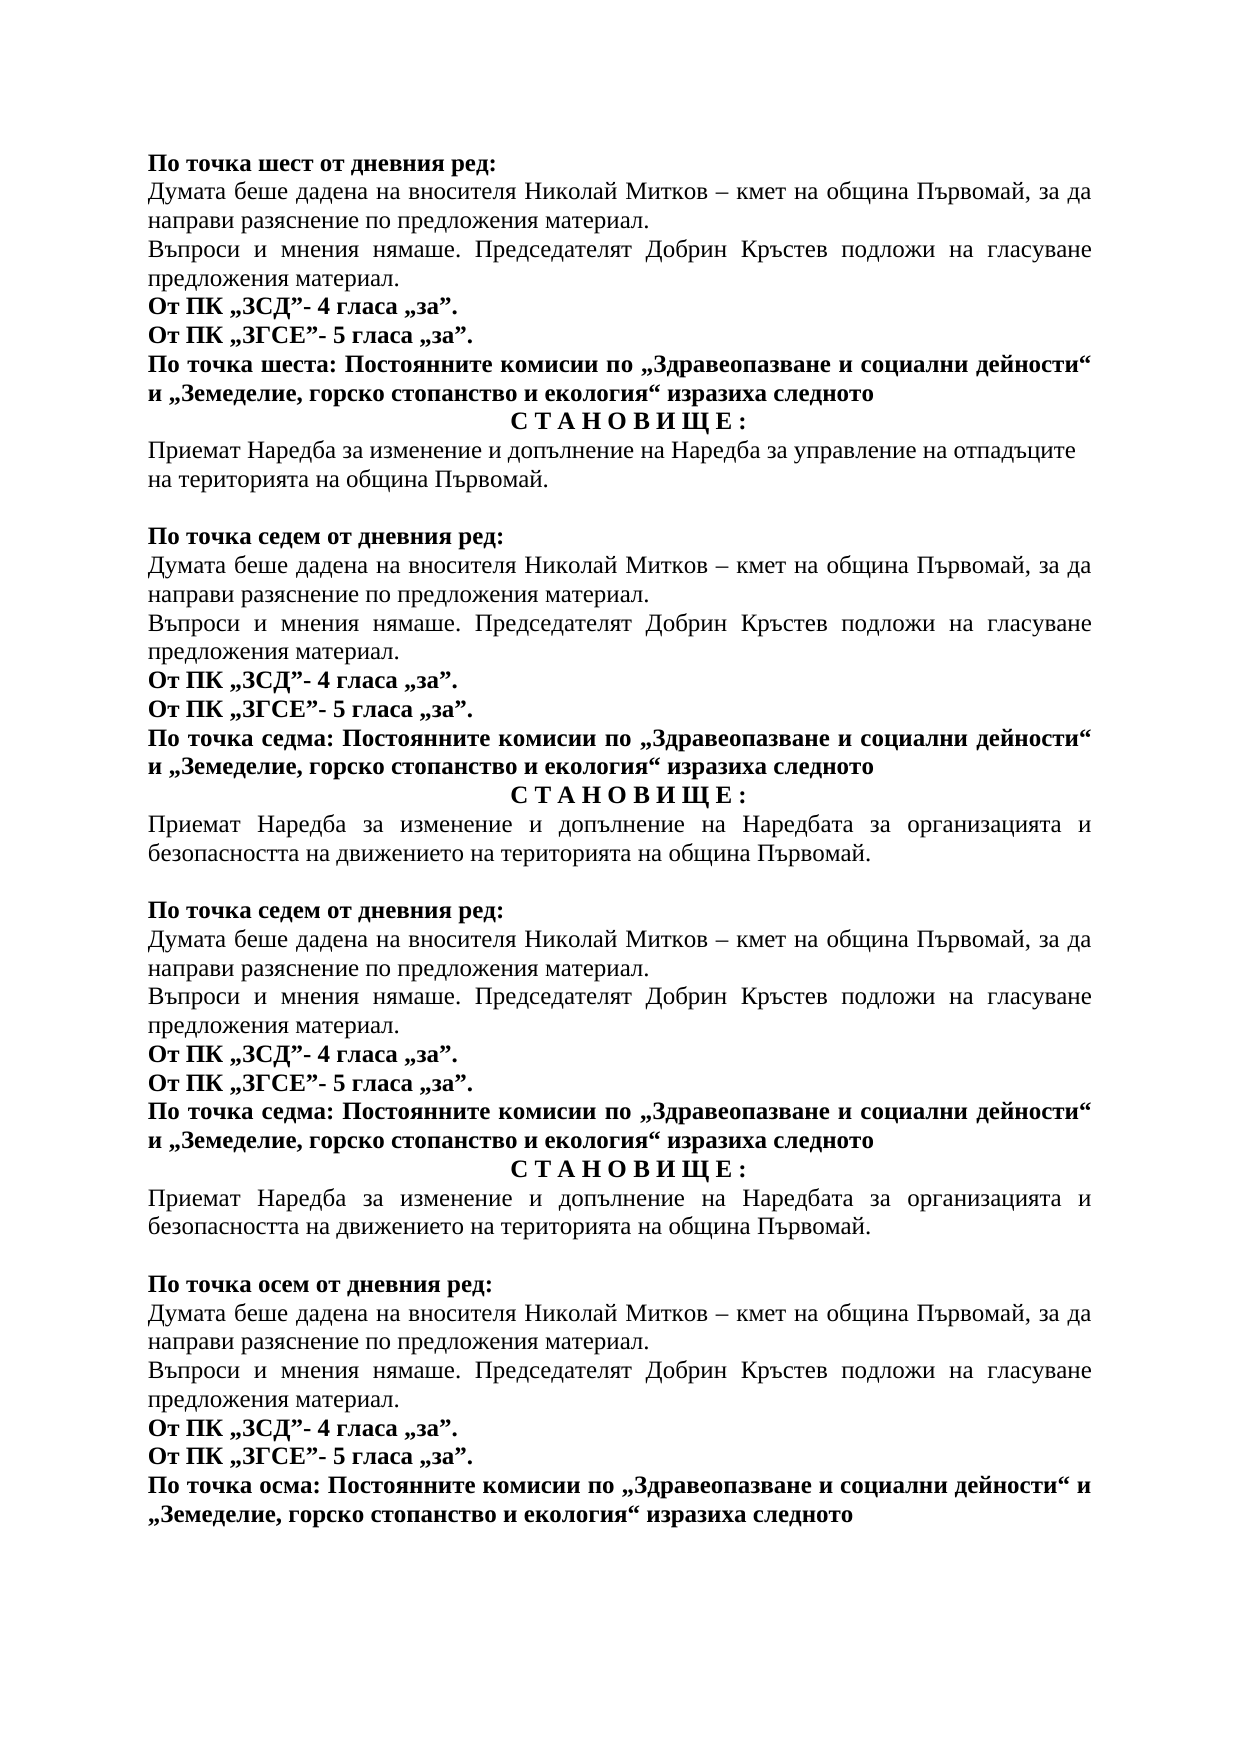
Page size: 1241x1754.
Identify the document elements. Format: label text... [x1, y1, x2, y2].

text По точка шест от дневния ред: [148, 148, 1093, 176]
text Думата беше дадена на вносителя Николай Митков – кмет на община Първомай, за да направи разяснение по предложения материал. [148, 1298, 1093, 1355]
text От ПК „ЗСД”- 4 гласа „за”. [148, 291, 1093, 320]
text По точка осма: Постоянните комисии по „Здравеопазване и социални дейности“ и „Земеделие, горско стопанство и екология“ изразиха следното [148, 1470, 1093, 1528]
text От ПК „ЗГСЕ”- 5 гласа „за”. [148, 320, 1093, 349]
text От ПК „ЗГСЕ”- 5 гласа „за”. [148, 1068, 1093, 1096]
text Въпроси и мнения нямаше. Председателят Добрин Кръстев подложи на гласуване предложения материал. [148, 981, 1093, 1039]
text Въпроси и мнения нямаше. Председателят Добрин Кръстев подложи на гласуване предложения материал. [148, 234, 1093, 291]
text Думата беше дадена на вносителя Николай Митков – кмет на община Първомай, за да направи разяснение по предложения материал. [148, 550, 1093, 608]
text Приемат Наредба за изменение и допълнение на Наредбата за организацията и безопасността на движението на територията на община Първомай. [148, 1183, 1093, 1240]
text От ПК „ЗГСЕ”- 5 гласа „за”. [148, 694, 1093, 723]
text Приемат Наредба за изменение и допълнение на Наредбата за организацията и безопасността на движението на територията на община Първомай. [148, 809, 1093, 866]
text Въпроси и мнения нямаше. Председателят Добрин Кръстев подложи на гласуване предложения материал. [148, 1355, 1093, 1413]
text Приемат Наредба за изменение и допълнение на Наредба за управление на отпадъците на територията на община Първомай. [148, 435, 1093, 493]
text По точка шеста: Постоянните комисии по „Здравеопазване и социални дейности“ и „Земеделие, горско стопанство и екология“ изразиха следното [148, 349, 1093, 406]
text По точка седем от дневния ред: [148, 895, 1093, 924]
text С Т А Н О В И Щ Е : [148, 780, 1093, 809]
text От ПК „ЗСД”- 4 гласа „за”. [148, 665, 1093, 694]
text С Т А Н О В И Щ Е : [148, 1154, 1093, 1183]
text По точка седем от дневния ред: [148, 521, 1093, 550]
text От ПК „ЗГСЕ”- 5 гласа „за”. [148, 1441, 1093, 1470]
text По точка седма: Постоянните комисии по „Здравеопазване и социални дейности“ и „Земеделие, горско стопанство и екология“ изразиха следното [148, 1096, 1093, 1154]
text С Т А Н О В И Щ Е : [148, 406, 1093, 435]
text Думата беше дадена на вносителя Николай Митков – кмет на община Първомай, за да направи разяснение по предложения материал. [148, 924, 1093, 981]
text От ПК „ЗСД”- 4 гласа „за”. [148, 1413, 1093, 1441]
text Въпроси и мнения нямаше. Председателят Добрин Кръстев подложи на гласуване предложения материал. [148, 608, 1093, 665]
text По точка седма: Постоянните комисии по „Здравеопазване и социални дейности“ и „Земеделие, горско стопанство и екология“ изразиха следното [148, 723, 1093, 780]
text От ПК „ЗСД”- 4 гласа „за”. [148, 1039, 1093, 1068]
text По точка осем от дневния ред: [148, 1269, 1093, 1298]
text Думата беше дадена на вносителя Николай Митков – кмет на община Първомай, за да направи разяснение по предложения материал. [148, 176, 1093, 234]
